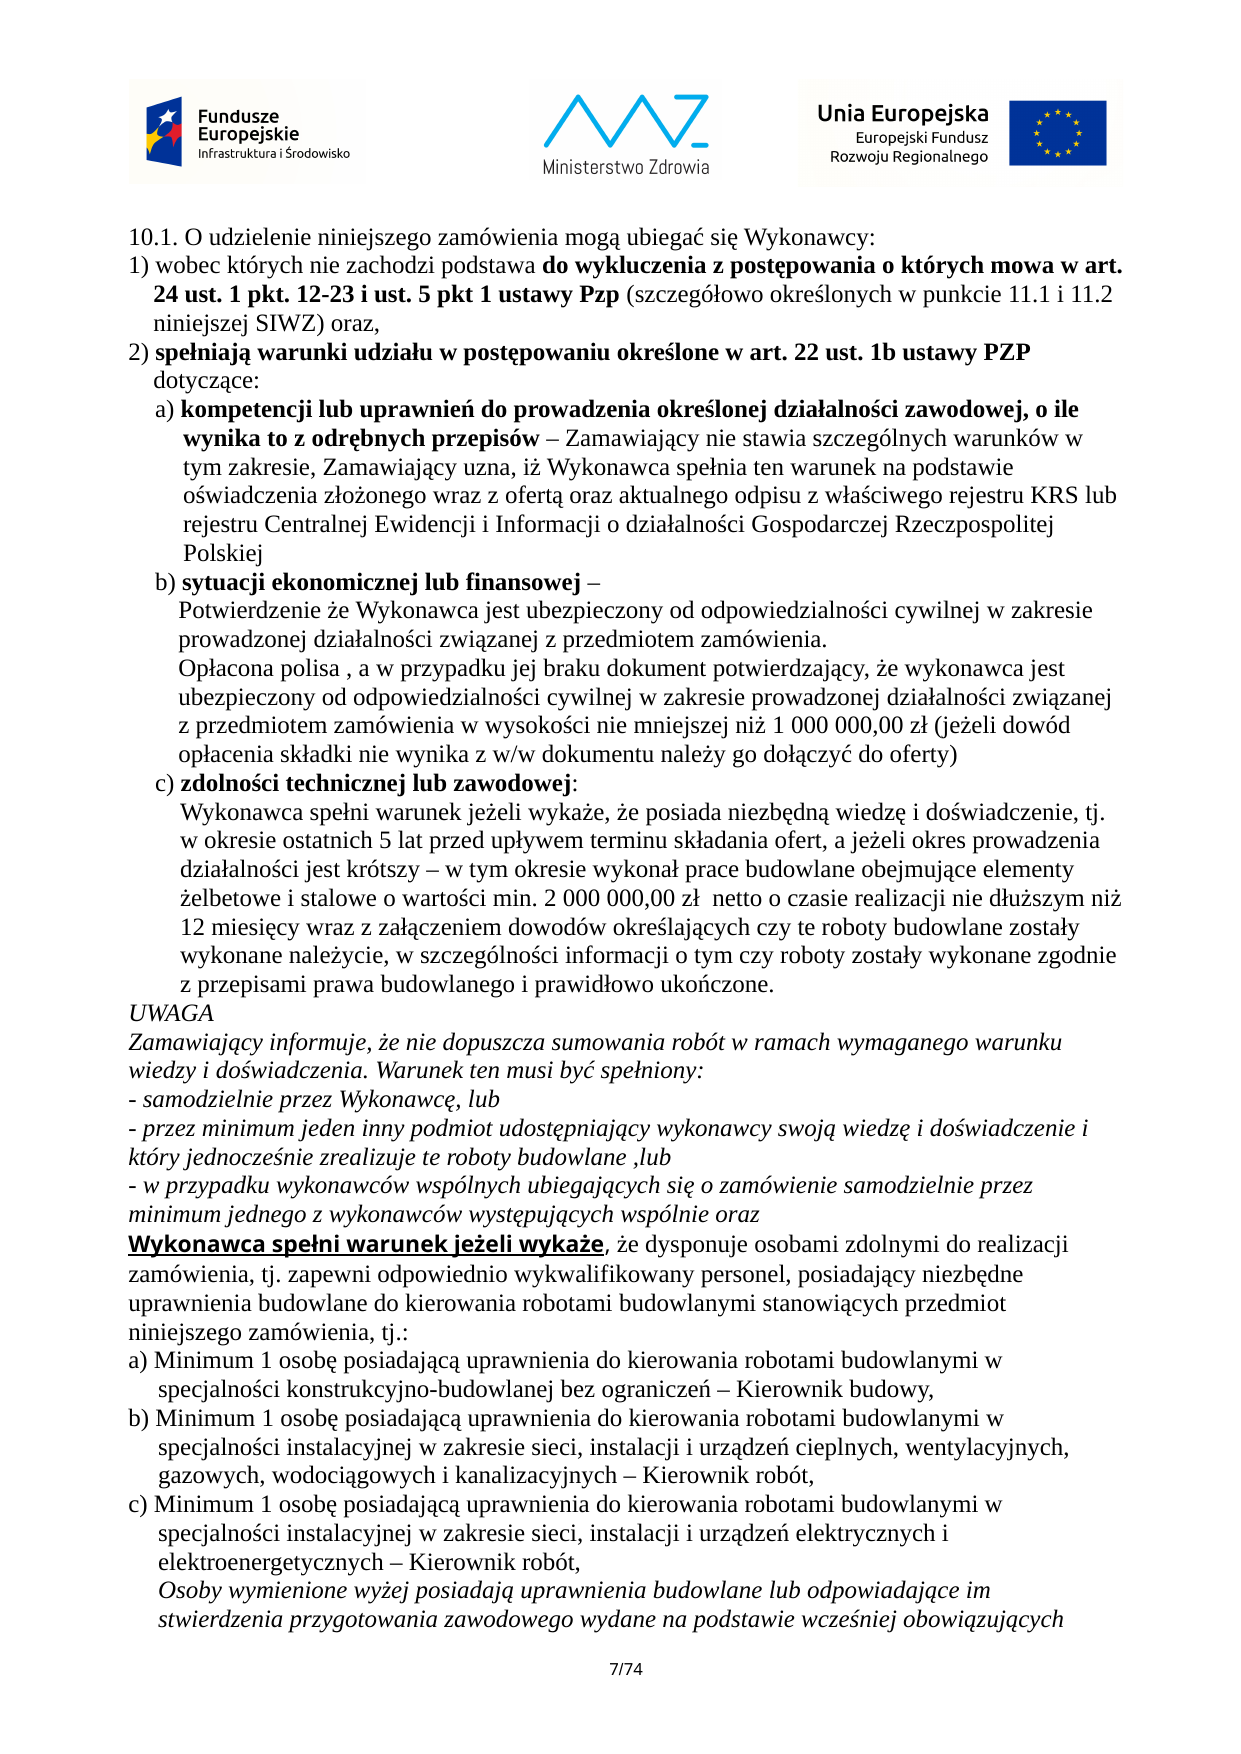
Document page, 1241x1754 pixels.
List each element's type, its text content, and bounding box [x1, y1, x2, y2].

text b) sytuacji ekonomicznej lub finansowej – [155, 567, 1123, 595]
text 2) spełniają warunki udziału w postępowaniu określone w art. 22 ust. 1b ustawy PZP dotyczące: [128, 337, 1123, 394]
text a) kompetencji lub uprawnień do prowadzenia określonej działalności zawodowej, o ile wynika to z odrębnych przepisów – Zamawiający nie stawia szczególnych warunków w tym zakresie, Zamawiający uzna, iż Wykonawca spełnia ten warunek na podstawie oświadczenia złożonego wraz z ofertą oraz aktualnego odpisu z właściwego rejestru KRS lub rejestru Centralnej Ewidencji i Informacji o działalności Gospodarczej Rzeczpospolitej Polskiej [155, 394, 1123, 567]
text Zamawiający informuje, że nie dopuszcza sumowania robót w ramach wymaganego warunku wiedzy i doświadczenia. Warunek ten musi być spełniony: [128, 1027, 1123, 1084]
text - samodzielnie przez Wykonawcę, lub [128, 1084, 1123, 1113]
picture [529, 79, 723, 180]
text Potwierdzenie że Wykonawca jest ubezpieczony od odpowiedzialności cywilnej w zakresie prowadzonej działalności związanej z przedmiotem zamówienia. [178, 595, 1123, 653]
text Wykonawca spełni warunek jeżeli wykaże, że posiada niezbędną wiedzę i doświadczenie, tj. w okresie ostatnich 5 lat przed upływem terminu składania ofert, a jeżeli okres prowadzenia działalności jest krótszy – w tym okresie wykonał prace budowlane obejmujące elementy żelbetowe i stalowe o wartości min. 2 000 000,00 zł netto o czasie realizacji nie dłuższym niż 12 miesięcy wraz z załączeniem dowodów określających czy te roboty budowlane zostały wykonane należycie, w szczególności informacji o tym czy roboty zostały wykonane zgodnie z przepisami prawa budowlanego i prawidłowo ukończone. [180, 797, 1123, 998]
picture [797, 79, 1124, 187]
text - przez minimum jeden inny podmiot udostępniający wykonawcy swoją wiedzę i doświadczenie i który jednocześnie zrealizuje te roboty budowlane ,lub [128, 1113, 1123, 1170]
text Wykonawca spełni warunek jeżeli wykaże, że dysponuje osobami zdolnymi do realizacji zamówienia, tj. zapewni odpowiednio wykwalifikowany personel, posiadający niezbędne uprawnienia budowlane do kierowania robotami budowlanymi stanowiących przedmiot niniejszego zamówienia, tj.: [128, 1228, 1123, 1345]
text b) Minimum 1 osobę posiadającą uprawnienia do kierowania robotami budowlanymi w specjalności instalacyjnej w zakresie sieci, instalacji i urządzeń cieplnych, wentylacyjnych, gazowych, wodociągowych i kanalizacyjnych – Kierownik robót, [128, 1403, 1123, 1489]
text - w przypadku wykonawców wspólnych ubiegających się o zamówienie samodzielnie przez minimum jednego z wykonawców występujących wspólnie oraz [128, 1170, 1123, 1228]
text c) zdolności technicznej lub zawodowej: [155, 768, 1123, 797]
text 1) wobec których nie zachodzi podstawa do wykluczenia z postępowania o których mowa w art. 24 ust. 1 pkt. 12-23 i ust. 5 pkt 1 ustawy Pzp (szczegółowo określonych w punkcie 11.1 i 11.2 niniejszej SIWZ) oraz, [128, 250, 1123, 337]
text Osoby wymienione wyżej posiadają uprawnienia budowlane lub odpowiadające im stwierdzenia przygotowania zawodowego wydane na podstawie wcześniej obowiązujących [158, 1575, 1123, 1633]
text c) Minimum 1 osobę posiadającą uprawnienia do kierowania robotami budowlanymi w specjalności instalacyjnej w zakresie sieci, instalacji i urządzeń elektrycznych i elektroenergetycznych – Kierownik robót, [128, 1489, 1123, 1575]
text a) Minimum 1 osobę posiadającą uprawnienia do kierowania robotami budowlanymi w specjalności konstrukcyjno-budowlanej bez ograniczeń – Kierownik budowy, [128, 1345, 1123, 1403]
text 10.1. O udzielenie niniejszego zamówienia mogą ubiegać się Wykonawcy: [128, 222, 1123, 250]
text UWAGA [128, 998, 1123, 1027]
picture [129, 79, 367, 184]
text Opłacona polisa , a w przypadku jej braku dokument potwierdzający, że wykonawca jest ubezpieczony od odpowiedzialności cywilnej w zakresie prowadzonej działalności związanej z przedmiotem zamówienia w wysokości nie mniejszej niż 1 000 000,00 zł (jeżeli dowód opłacenia składki nie wynika z w/w dokumentu należy go dołączyć do oferty) [178, 653, 1123, 768]
